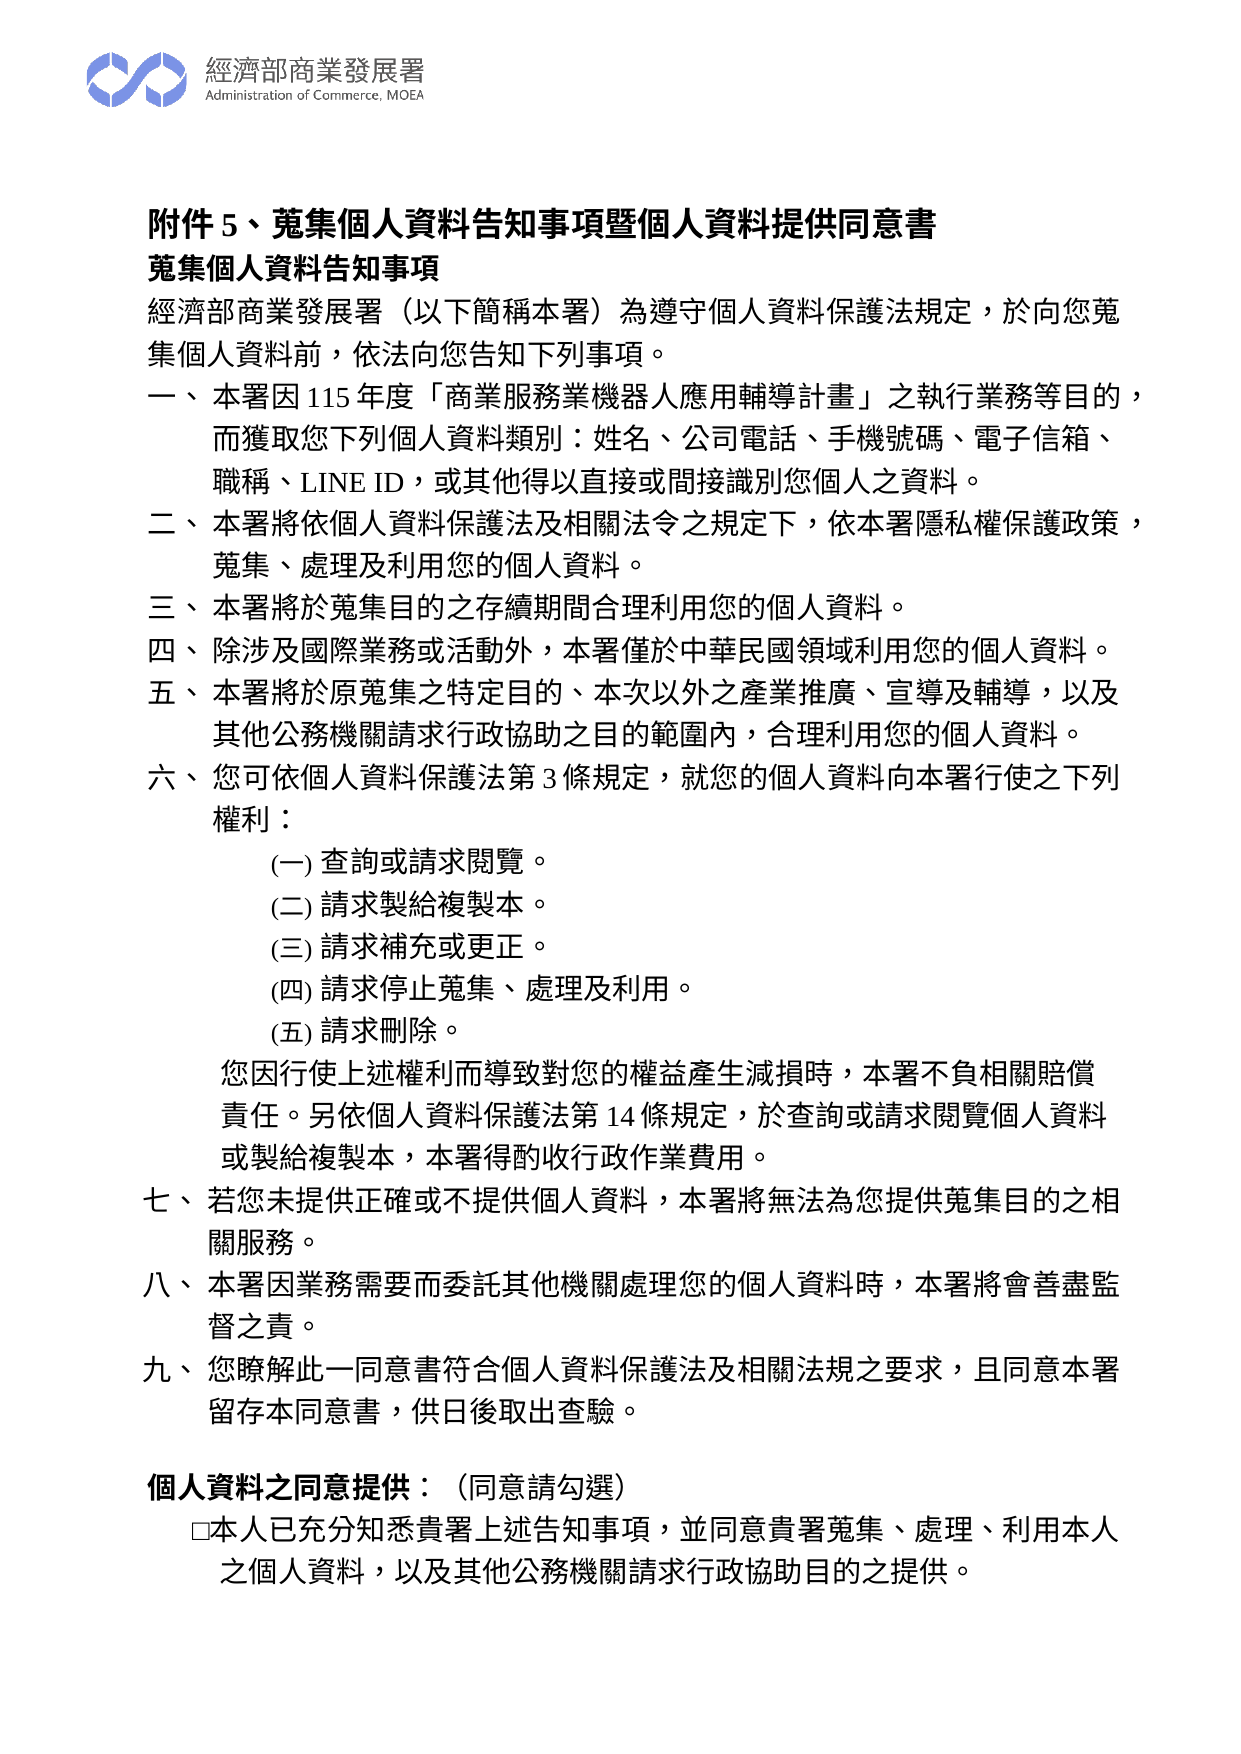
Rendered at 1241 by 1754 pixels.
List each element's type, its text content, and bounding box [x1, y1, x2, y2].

list 本署將於原蒐集之特定目的、本次以外之產業推廣、宣導及輔導，以及其他公務機關請求行政協助之目的範圍內，合理利用您的個人資料。 [148, 669, 1122, 754]
list 本署因業務需要而委託其他機關處理您的個人資料時，本署將會善盡監督之責。 [142, 1262, 1122, 1346]
list 請求刪除。 [271, 1008, 1122, 1050]
list 您可依個人資料保護法第3條規定，就您的個人資料向本署行使之下列權利： [148, 754, 1122, 839]
list 除涉及國際業務或活動外，本署僅於中華民國領域利用您的個人資料。 [148, 627, 1122, 669]
text 個人資料之同意提供：（同意請勾選） [148, 1464, 1122, 1507]
list 本署因115年度「商業服務業機器人應用輔導計畫」之執行業務等目的，而獲取您下列個人資料類別：姓名、公司電話、手機號碼、電子信箱、職稱、LINE ID，或其他得以直接或間接識別您個人之資料。 [148, 373, 1122, 500]
text 附件5、蒐集個人資料告知事項暨個人資料提供同意書 [148, 181, 1122, 243]
text 您因行使上述權利而導致對您的權益產生減損時，本署不負相關賠償責任。另依個人資料保護法第14條規定，於查詢或請求閱覽個人資料或製給複製本，本署得酌收行政作業費用。 [221, 1050, 1122, 1177]
list 本署將於蒐集目的之存續期間合理利用您的個人資料。 [148, 585, 1122, 627]
text 經濟部商業發展署（以下簡稱本署）為遵守個人資料保護法規定，於向您蒐集個人資料前，依法向您告知下列事項。 [148, 289, 1122, 373]
list 若您未提供正確或不提供個人資料，本署將無法為您提供蒐集目的之相關服務。 [142, 1177, 1122, 1262]
list 您瞭解此一同意書符合個人資料保護法及相關法規之要求，且同意本署留存本同意書，供日後取出查驗。 [142, 1346, 1122, 1431]
list 請求製給複製本。 [271, 881, 1122, 923]
list 請求補充或更正。 [271, 923, 1122, 966]
list 請求停止蒐集、處理及利用。 [271, 966, 1122, 1008]
list 查詢或請求閱覽。 [271, 839, 1122, 881]
list 本署將依個人資料保護法及相關法令之規定下，依本署隱私權保護政策，蒐集、處理及利用您的個人資料。 [148, 500, 1122, 585]
text 蒐集個人資料告知事項 [148, 243, 1122, 289]
text □本人已充分知悉貴署上述告知事項，並同意貴署蒐集、處理、利用本人之個人資料，以及其他公務機關請求行政協助目的之提供。 [192, 1507, 1122, 1591]
